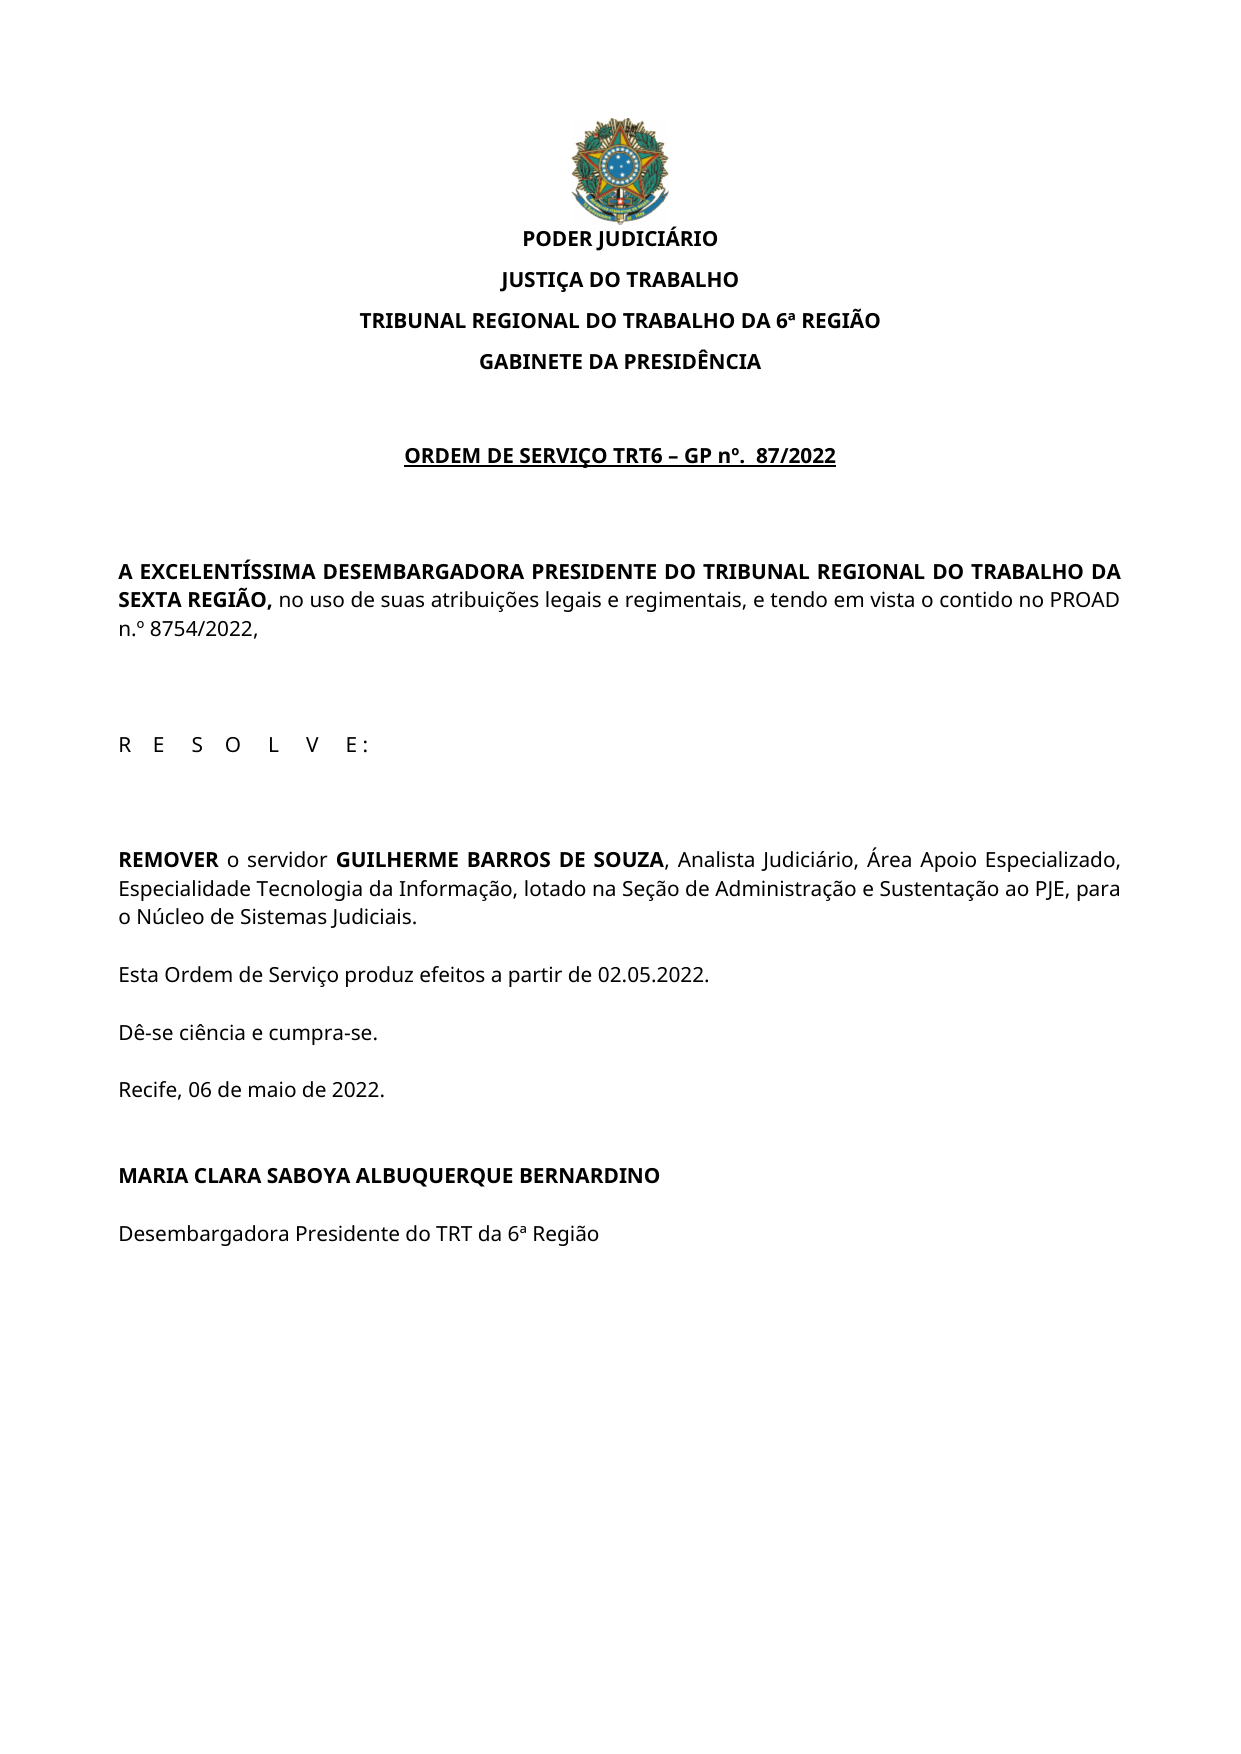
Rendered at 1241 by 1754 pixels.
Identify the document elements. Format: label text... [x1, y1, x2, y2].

text TRIBUNAL REGIONAL DO TRABALHO DA 6ª REGIÃO [118, 306, 1122, 335]
text MARIA CLARA SABOYA ALBUQUERQUE BERNARDINO [118, 1161, 1120, 1190]
text JUSTIÇA DO TRABALHO [118, 265, 1122, 294]
subtitle ORDEM DE SERVIÇO TRT6 – GP nº. 87/2022 [118, 441, 1122, 469]
text Esta Ordem de Serviço produz efeitos a partir de 02.05.2022. [118, 960, 1122, 989]
text Recife, 06 de maio de 2022. [118, 1075, 1120, 1103]
text Desembargadora Presidente do TRT da 6ª Região [118, 1219, 1120, 1248]
text R E S O L V E : [118, 730, 1122, 758]
text A EXCELENTÍSSIMA DESEMBARGADORA PRESIDENTE DO TRIBUNAL REGIONAL DO TRABALHO DA SEXTA REGIÃO, no uso de suas atribuições legais e regimentais, e tendo em vista o contido no PROAD n.º 8754/2022, [118, 557, 1122, 642]
text PODER JUDICIÁRIO [118, 224, 1122, 253]
text GABINETE DA PRESIDÊNCIA [118, 347, 1122, 376]
text Dê-se ciência e cumpra-se. [118, 1018, 1120, 1047]
text REMOVER o servidor GUILHERME BARROS DE SOUZA, Analista Judiciário, Área Apoio Especializado, Especialidade Tecnologia da Informação, lotado na Seção de Administração e Sustentação ao PJE, para o Núcleo de Sistemas Judiciais. [118, 846, 1122, 931]
